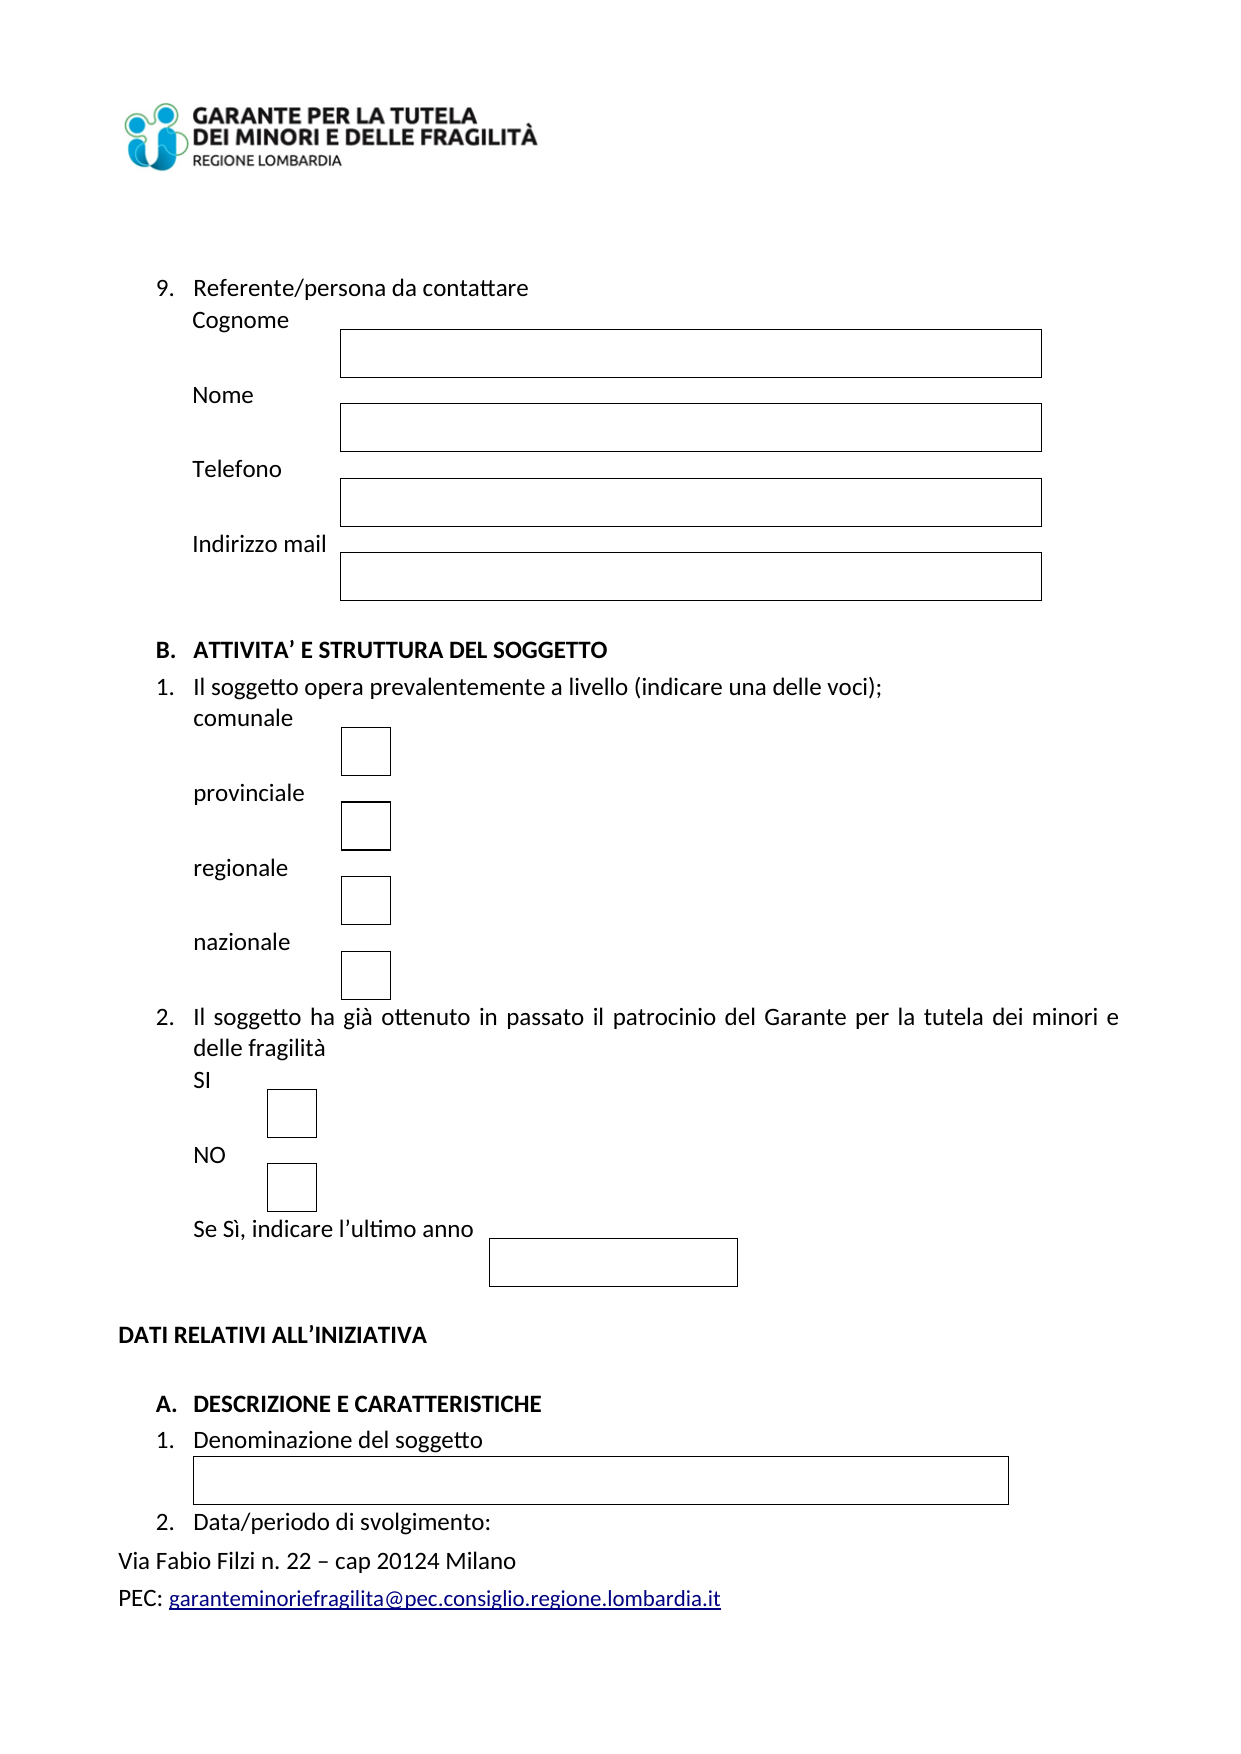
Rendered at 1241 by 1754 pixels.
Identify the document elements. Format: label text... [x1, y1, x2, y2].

list Denominazione del soggetto [156, 1424, 1122, 1455]
list Il soggetto ha già ottenuto in passato il patrocinio del Garante per la tutela dei minori e delle fragilità [156, 1001, 1122, 1063]
text Telefono [192, 453, 1122, 527]
text Nome [192, 379, 1122, 452]
list Referente/persona da contattare [156, 273, 1122, 303]
text nazionale [193, 926, 1122, 1000]
text Cognome [192, 304, 1122, 378]
text Indirizzo mail [192, 528, 1122, 601]
list Data/periodo di svolgimento: [156, 1506, 1122, 1537]
text SI [193, 1064, 1122, 1138]
subtitle DESCRIZIONE E CARATTERISTICHE [156, 1388, 1122, 1418]
list Il soggetto opera prevalentemente a livello (indicare una delle voci); [156, 671, 1122, 701]
subtitle ATTIVITA’ E STRUTTURA DEL SOGGETTO [156, 634, 1122, 665]
text comunale [193, 702, 1122, 776]
text NO [193, 1139, 1122, 1212]
subtitle DATI RELATIVI ALL’INIZIATIVA [118, 1319, 1122, 1350]
text provinciale [193, 777, 1122, 851]
text Se Sì, indicare l’ultimo anno [193, 1213, 1122, 1287]
text regionale [193, 852, 1122, 925]
